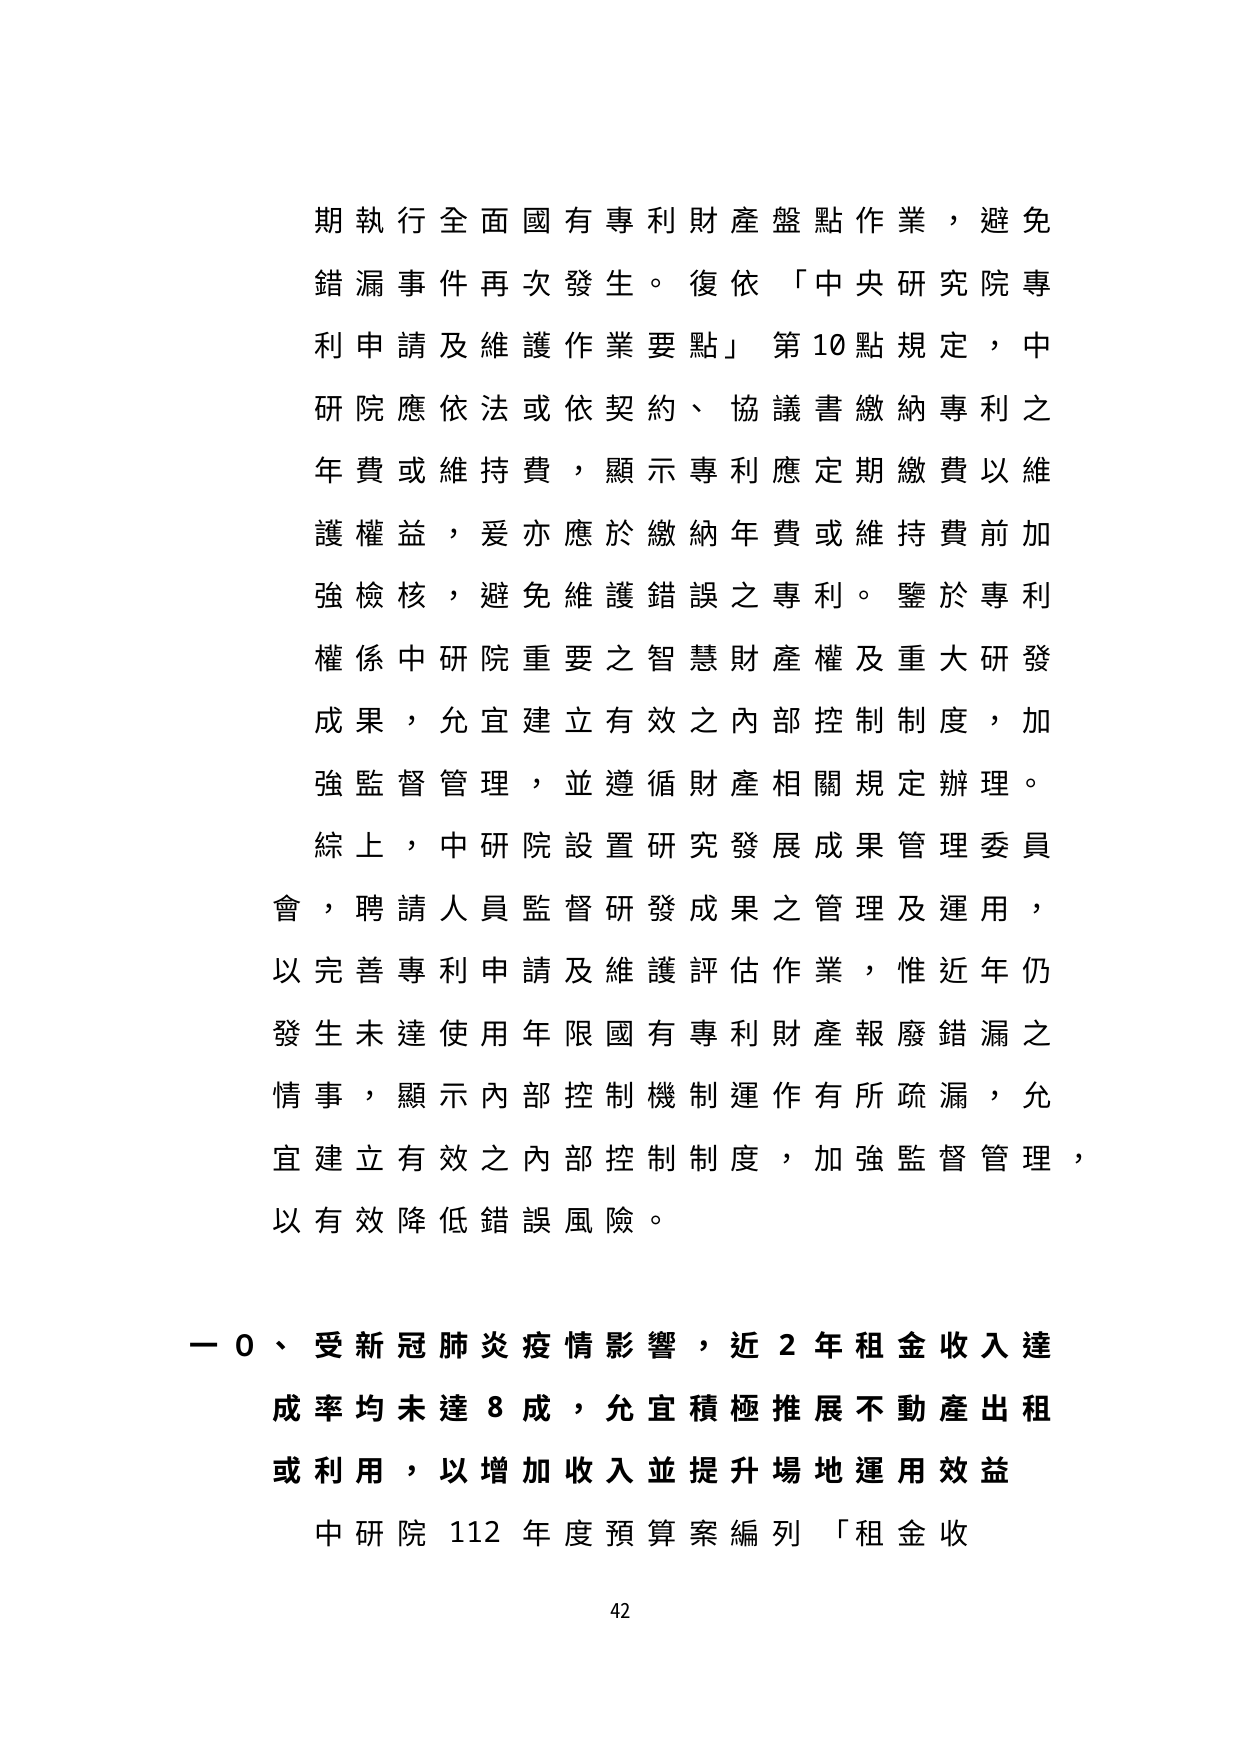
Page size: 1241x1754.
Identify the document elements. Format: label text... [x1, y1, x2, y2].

text 依「國有公用財產管理手冊」第41點規定，各機關之財產，應每年度訂定盤點實施計畫，由財產管理單位及使用單位至少盤點1次，其中非屬不動產之其他財產應依財產資料逐一盤點，核對經管財產與產籍登記資料是否相符。惟審計部110年9月派員抽查發現該院歷年均未正式辦理國有專利財產盤點作業，致未能及時藉由財產定期查核或盤點作業，及早發現錯誤並更正。經中研院表示，該2案均於105年間經同意報廢並辦理減帳，由於為名稱相同，專利覽號僅1英文字母之差，致誤將報廢，業經檢討並增加勾核查對財產名稱、金額、財產編號及專利覽號。另將每年定期執行全面國有專利財產盤點作業，避免錯漏事件再次發生。復依「中央研究院專利申請及維護作業要點」第10點規定，中研院應依法或依契約、協議書繳納專利之年費或維持費，顯示專利應定期繳費以維護權益，爰亦應於繳納年費或維持費前加強檢核，避免維護錯誤之專利。鑒於專利權係中研院重要之智慧財產權及重大研發成果，允宜建立有效之內部控制制度，加強監督管理，並遵循財產相關規定辦理。 [271, 177, 1058, 802]
text 一０、受新冠肺炎疫情影響，近2年租金收入達成率均未達8成，允宜積極推展不動產出租或利用，以增加收入並提升場地運用效益 [183, 1302, 1058, 1490]
text 中研院112年度預算案編列「租金收入」423萬4千元，係租予員工消費合作社、郵局及銀行等單位之出租收入，較111年度預算380萬3千元增加43萬1千元(增幅11.33%)，主要係增加太陽能光電發電設備使用回饋金收入。經查： [242, 1490, 1058, 1552]
text 綜上，中研院設置研究發展成果管理委員會，聘請人員監督研發成果之管理及運用，以完善專利申請及維護評估作業，惟近年仍發生未達使用年限國有專利財產報廢錯漏之情事，顯示內部控制機制運作有所疏漏，允宜建立有效之內部控制制度，加強監督管理，以有效降低錯誤風險。 [242, 802, 1058, 1240]
